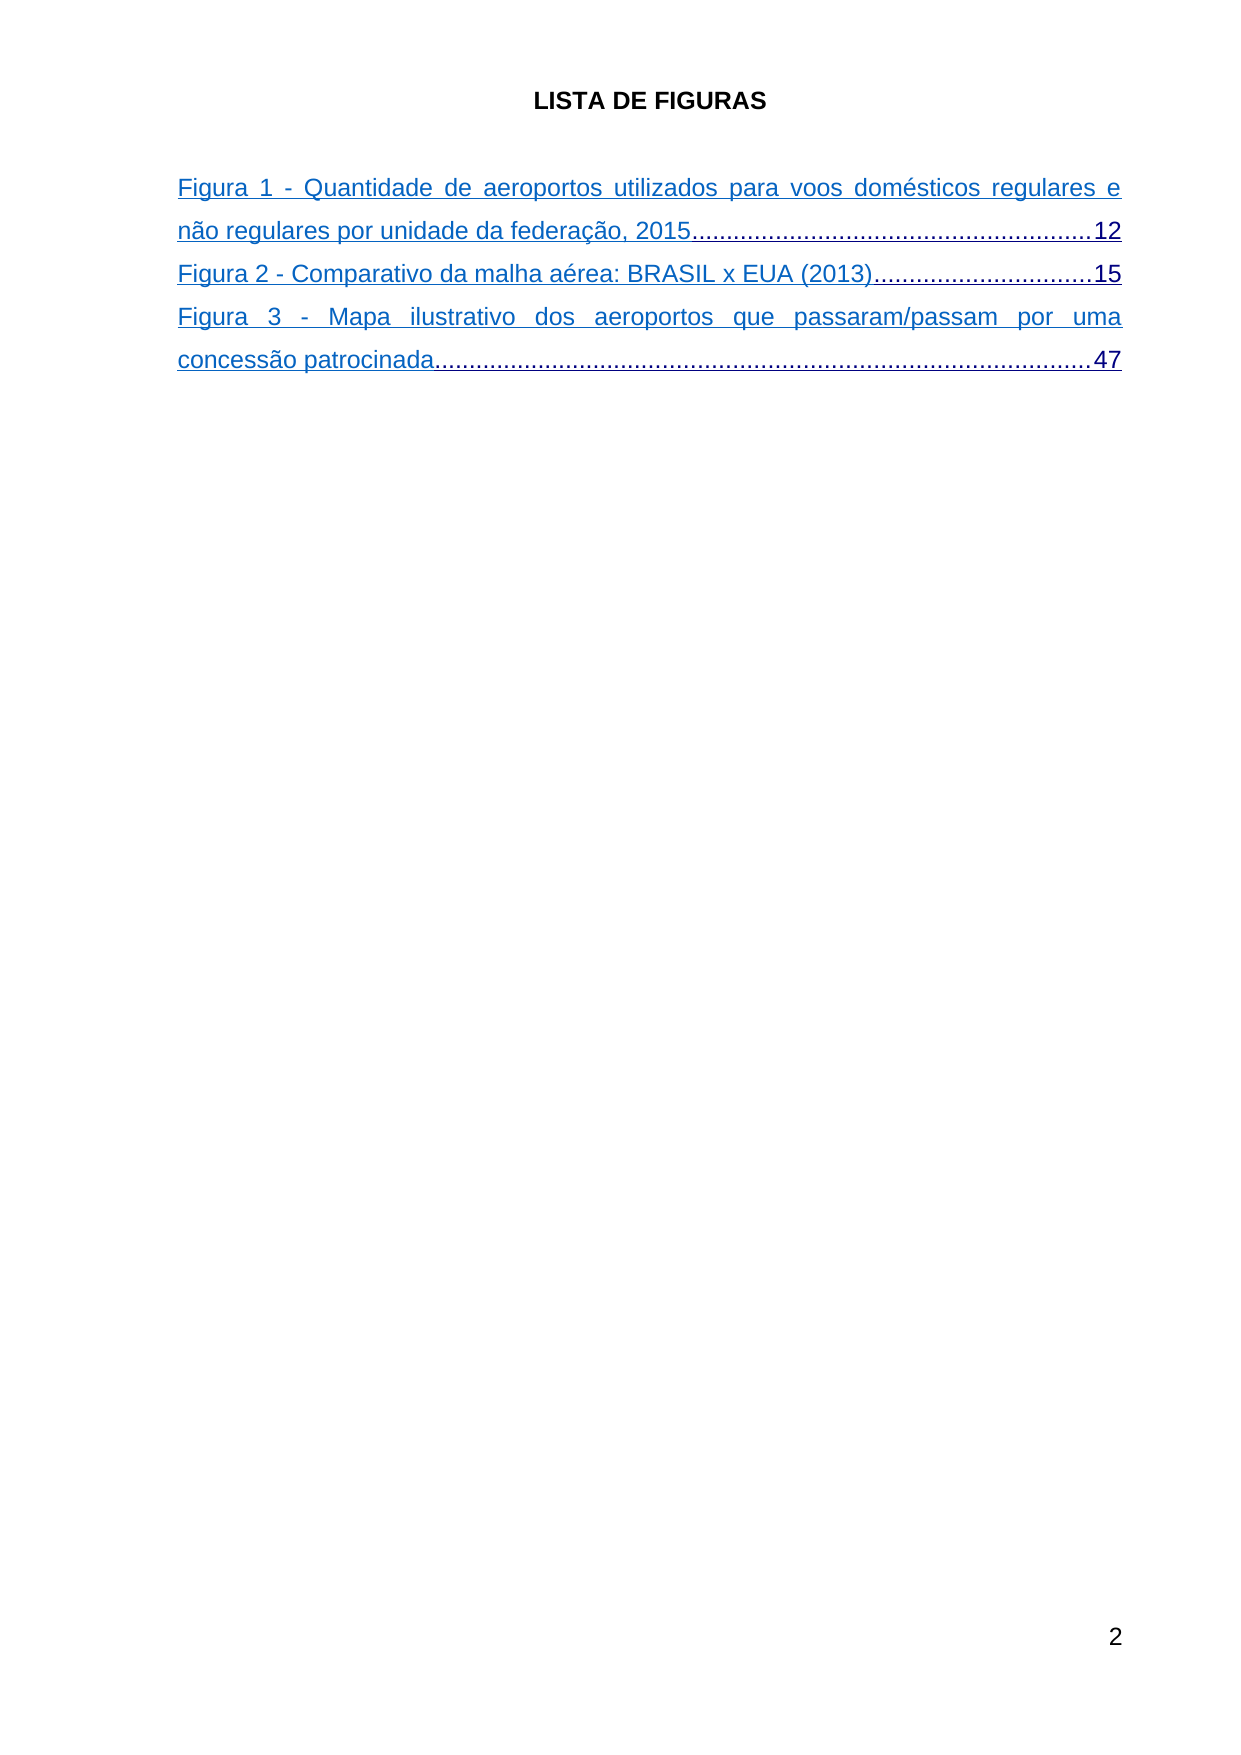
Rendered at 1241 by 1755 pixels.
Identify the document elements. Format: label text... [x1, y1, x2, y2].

text Figura 1 - Quantidade de aeroportos utilizados para voos domésticos regulares e não regulares por unidade da federação, 2015 12 [177, 172, 1122, 198]
text Figura 3 - Mapa ilustrativo dos aeroportos que passaram/passam por uma concessão patrocinada 47 [177, 328, 1122, 370]
text Figura 2 - Comparativo da malha aérea: BRASIL x EUA (2013) 15 [177, 259, 1122, 284]
text LISTA DE FIGURAS [177, 86, 1122, 115]
text Figura 3 - Mapa ilustrativo dos aeroportos que passaram/passam por uma concessão patrocinada 47 [177, 302, 1122, 327]
text Figura 1 - Quantidade de aeroportos utilizados para voos domésticos regulares e não regulares por unidade da federação, 2015 12 [177, 199, 1122, 241]
